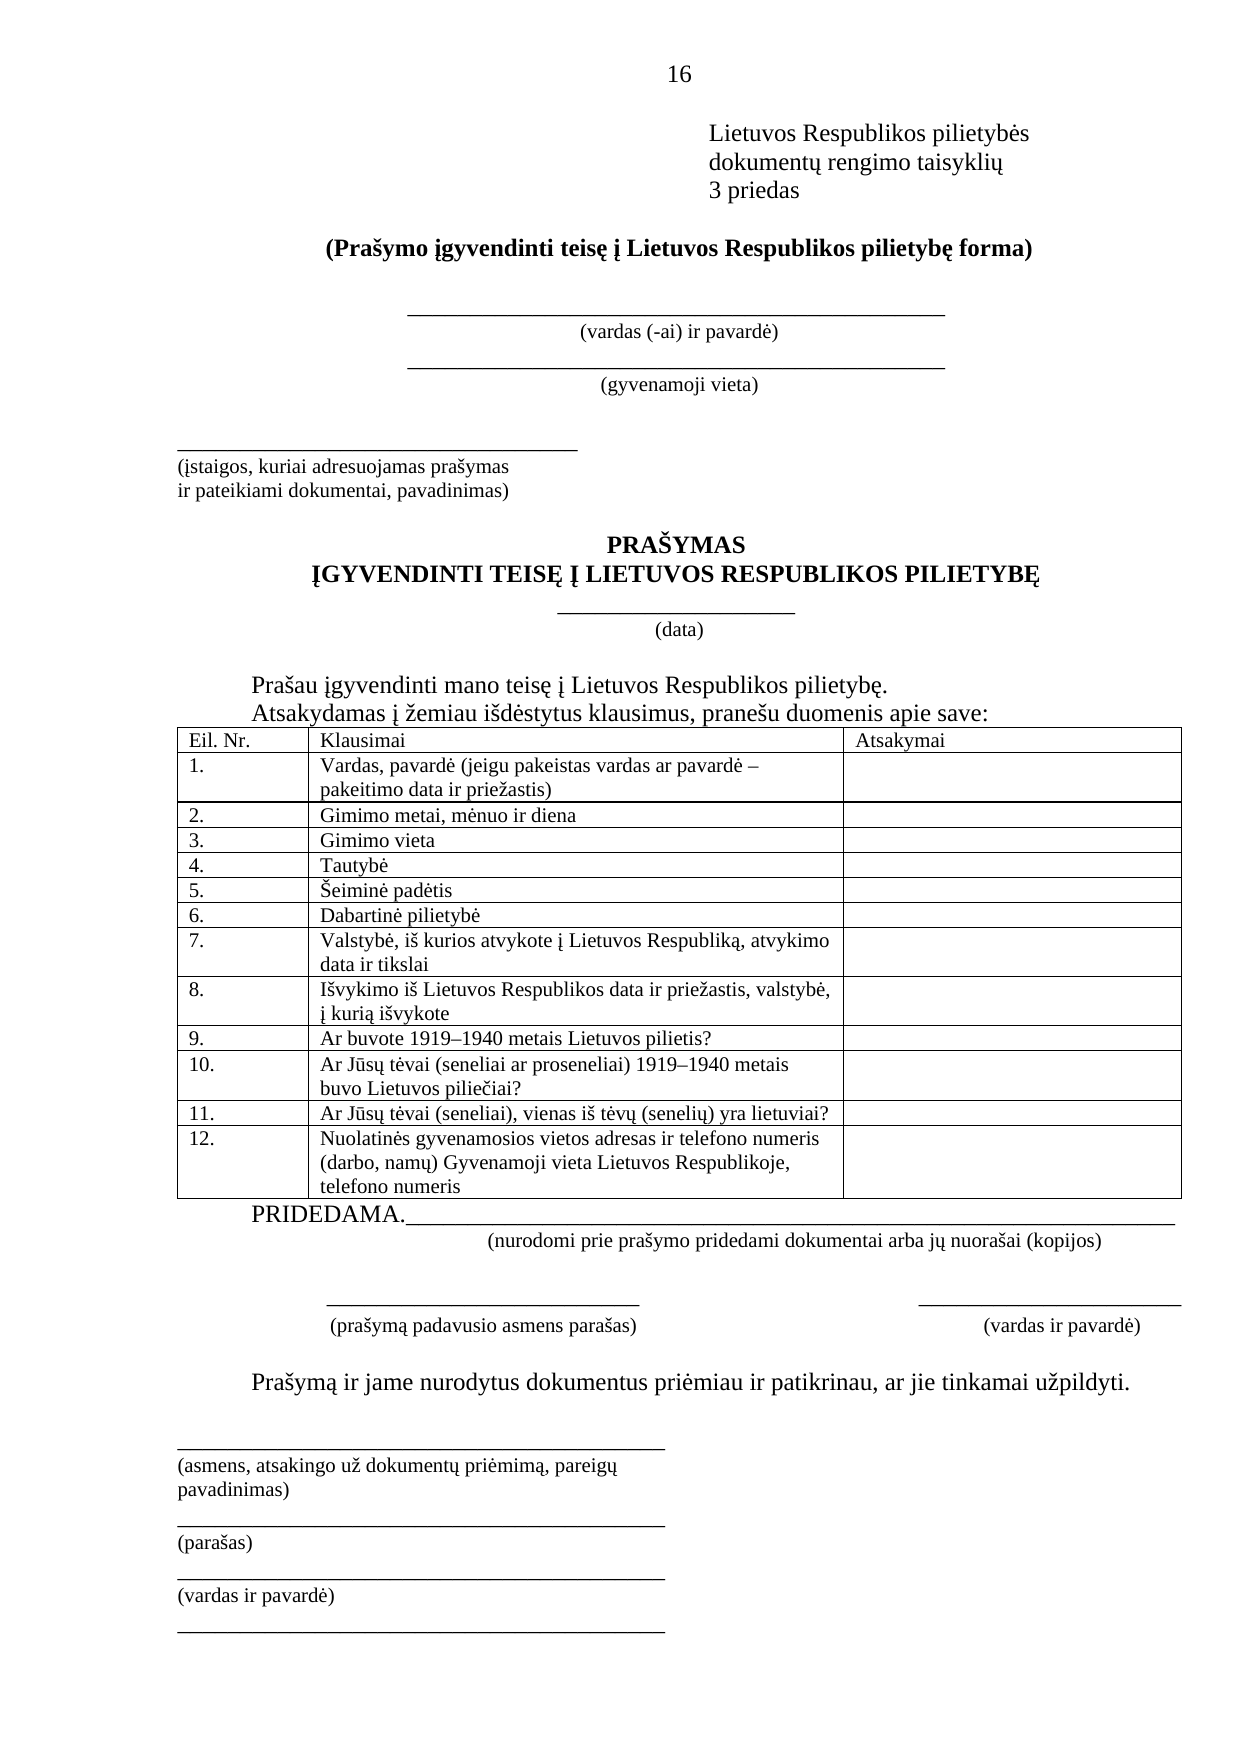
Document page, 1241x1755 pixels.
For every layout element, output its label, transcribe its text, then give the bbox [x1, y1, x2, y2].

table_cell Ar Jūsų tėvai (seneliai ar proseneliai) 1919–1940 metais buvo Lietuvos piliečiai? [309, 1051, 843, 1099]
text (parašas) [177, 1530, 1181, 1554]
table_cell Tautybė [309, 853, 843, 877]
text Atsakydamas į žemiau išdėstytus klausimus, pranešu duomenis apie save: [177, 698, 1181, 727]
table_cell [844, 828, 1181, 852]
text (nurodomi prie prašymo pridedami dokumentai arba jų nuorašai (kopijos) [177, 1228, 1181, 1252]
text _________________________ _____________________ [177, 1281, 1181, 1309]
table_cell [844, 903, 1181, 927]
text _______________________________________ [177, 1501, 1181, 1530]
table_cell Gimimo vieta [309, 828, 843, 852]
text (asmens, atsakingo už dokumentų priėmimą, pareigų [177, 1453, 1181, 1477]
table_header Eil. Nr. [178, 728, 308, 752]
table_cell 11. [178, 1101, 308, 1125]
table_cell [844, 1126, 1181, 1198]
table_cell 7. [178, 928, 308, 976]
text pavadinimas) [177, 1477, 1181, 1501]
table_cell [844, 1051, 1181, 1099]
table_cell [844, 1026, 1181, 1050]
text _______________________________________ [177, 1607, 1181, 1636]
table_cell [844, 878, 1181, 902]
table_cell Vardas, pavardė (jeigu pakeistas vardas ar pavardė – pakeitimo data ir priežastis) [309, 753, 843, 801]
text ir pateikiami dokumentai, pavadinimas) [177, 478, 1181, 502]
table_cell [844, 1101, 1181, 1125]
table_cell 9. [178, 1026, 308, 1050]
table_cell 5. [178, 878, 308, 902]
table_cell 12. [178, 1126, 308, 1198]
table_cell 3. [178, 828, 308, 852]
table_cell [844, 853, 1181, 877]
table_cell Dabartinė pilietybė [309, 903, 843, 927]
table_cell Ar buvote 1919–1940 metais Lietuvos pilietis? [309, 1026, 843, 1050]
table_header Klausimai [309, 728, 843, 752]
table_cell Nuolatinės gyvenamosios vietos adresas ir telefono numeris (darbo, namų) Gyvenamoji vieta Lietuvos Respublikoje, telefono numeris [309, 1126, 843, 1198]
text PRAŠYMAS [177, 531, 1181, 559]
table_cell Valstybė, iš kurios atvykote į Lietuvos Respubliką, atvykimo data ir tikslai [309, 928, 843, 976]
text ________________________________ [177, 425, 1181, 454]
text ___________________ [177, 588, 1181, 617]
table_cell 2. [178, 803, 308, 827]
table_cell [844, 753, 1181, 801]
table_cell 4. [178, 853, 308, 877]
table_cell Šeiminė padėtis [309, 878, 843, 902]
text 3 priedas [177, 176, 1181, 204]
text (prašymą padavusio asmens parašas) (vardas ir pavardė) [177, 1309, 1181, 1338]
text ___________________________________________ [177, 343, 1181, 372]
text ĮGYVENDINTI TEISĘ Į LIETUVOS RESPUBLIKOS PILIETYBĘ [177, 559, 1181, 588]
table_header Atsakymai [844, 728, 1181, 752]
table_cell 10. [178, 1051, 308, 1099]
text dokumentų rengimo taisyklių [177, 147, 1181, 176]
table_cell [844, 977, 1181, 1025]
text (vardas ir pavardė) [177, 1583, 1181, 1607]
text _______________________________________ [177, 1424, 1181, 1453]
text Prašymą ir jame nurodytus dokumentus priėmiau ir patikrinau, ar jie tinkamai užpildyti. [177, 1367, 1181, 1396]
table_cell Išvykimo iš Lietuvos Respublikos data ir priežastis, valstybė, į kurią išvykote [309, 977, 843, 1025]
table_cell 6. [178, 903, 308, 927]
table_cell Ar Jūsų tėvai (seneliai), vienas iš tėvų (senelių) yra lietuviai? [309, 1101, 843, 1125]
text _______________________________________ [177, 1554, 1181, 1583]
text PRIDEDAMA. [177, 1199, 1181, 1228]
text ___________________________________________ [177, 291, 1181, 319]
text (Prašymo įgyvendinti teisę į Lietuvos Respublikos pilietybę forma) [177, 233, 1181, 262]
table_cell [844, 803, 1181, 827]
table_cell Gimimo metai, mėnuo ir diena [309, 803, 843, 827]
text (data) [177, 617, 1181, 641]
text (vardas (-ai) ir pavardė) [177, 319, 1181, 343]
table_cell 1. [178, 753, 308, 801]
table_cell [844, 928, 1181, 976]
text Lietuvos Respublikos pilietybės [177, 118, 1181, 147]
text (įstaigos, kuriai adresuojamas prašymas [177, 454, 1181, 478]
text (gyvenamoji vieta) [177, 372, 1181, 396]
table_cell 8. [178, 977, 308, 1025]
text Prašau įgyvendinti mano teisę į Lietuvos Respublikos pilietybę. [177, 670, 1181, 698]
